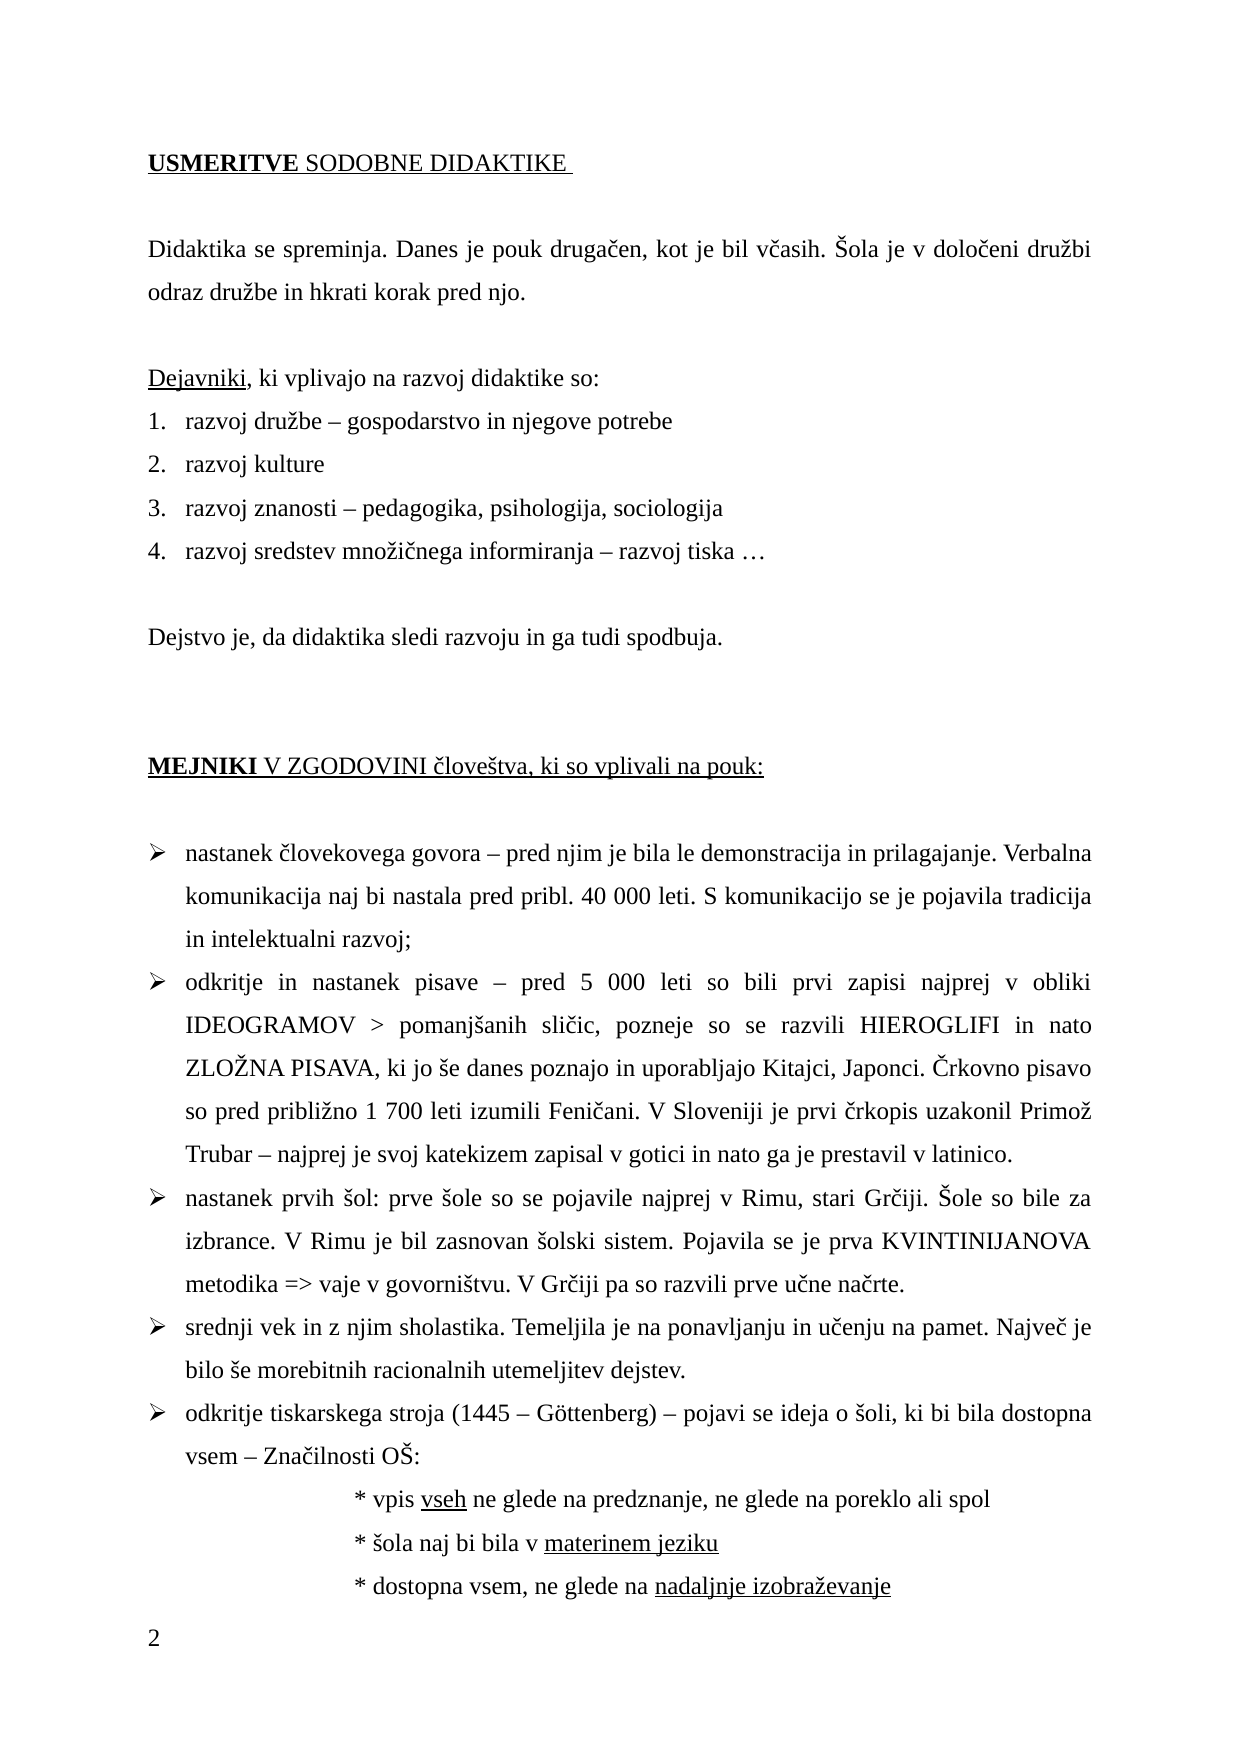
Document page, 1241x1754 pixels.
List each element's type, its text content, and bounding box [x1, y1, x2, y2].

list odkritje in nastanek pisave – pred 5 000 leti so bili prvi zapisi najprej v obliki IDEOGRAMOV > pomanjšanih sličic, pozneje so se razvili HIEROGLIFI in nato ZLOŽNA PISAVA, ki jo še danes poznajo in uporabljajo Kitajci, Japonci. Črkovno pisavo so pred približno 1 700 leti izumili Feničani. V Sloveniji je prvi črkopis uzakonil Primož Trubar – najprej je svoj katekizem zapisal v gotici in nato ga je prestavil v latinico. [148, 967, 1093, 1168]
text Dejavniki, ki vplivajo na razvoj didaktike so: [148, 363, 1093, 392]
list razvoj znanosti – pedagogika, psihologija, sociologija [148, 493, 1093, 521]
list odkritje tiskarskega stroja (1445 – Göttenberg) – pojavi se ideja o šoli, ki bi bila dostopna vsem – Značilnosti OŠ: [148, 1398, 1093, 1470]
text USMERITVE SODOBNE DIDAKTIKE [148, 148, 1093, 176]
list srednji vek in z njim sholastika. Temeljila je na ponavljanju in učenju na pamet. Največ je bilo še morebitnih racionalnih utemeljitev dejstev. [148, 1312, 1093, 1384]
list razvoj družbe – gospodarstvo in njegove potrebe [148, 406, 1093, 435]
list razvoj sredstev množičnega informiranja – razvoj tiska … [148, 536, 1093, 564]
list nastanek človekovega govora – pred njim je bila le demonstracija in prilagajanje. Verbalna komunikacija naj bi nastala pred pribl. 40 000 leti. S komunikacijo se je pojavila tradicija in intelektualni razvoj; [148, 838, 1093, 953]
text Dejstvo je, da didaktika sledi razvoju in ga tudi spodbuja. [148, 622, 1093, 651]
text Didaktika se spreminja. Danes je pouk drugačen, kot je bil včasih. Šola je v določeni družbi odraz družbe in hkrati korak pred njo. [148, 234, 1093, 306]
text * vpis vseh ne glede na predznanje, ne glede na poreklo ali spol [148, 1484, 1093, 1513]
list razvoj kulture [148, 449, 1093, 478]
list nastanek prvih šol: prve šole so se pojavile najprej v Rimu, stari Grčiji. Šole so bile za izbrance. V Rimu je bil zasnovan šolski sistem. Pojavila se je prva KVINTINIJANOVA metodika => vaje v govorništvu. V Grčiji pa so razvili prve učne načrte. [148, 1183, 1093, 1298]
text * dostopna vsem, ne glede na nadaljnje izobraževanje [148, 1571, 1093, 1599]
text * šola naj bi bila v materinem jeziku [148, 1528, 1093, 1556]
text MEJNIKI V ZGODOVINI človeštva, ki so vplivali na pouk: [148, 708, 1093, 780]
